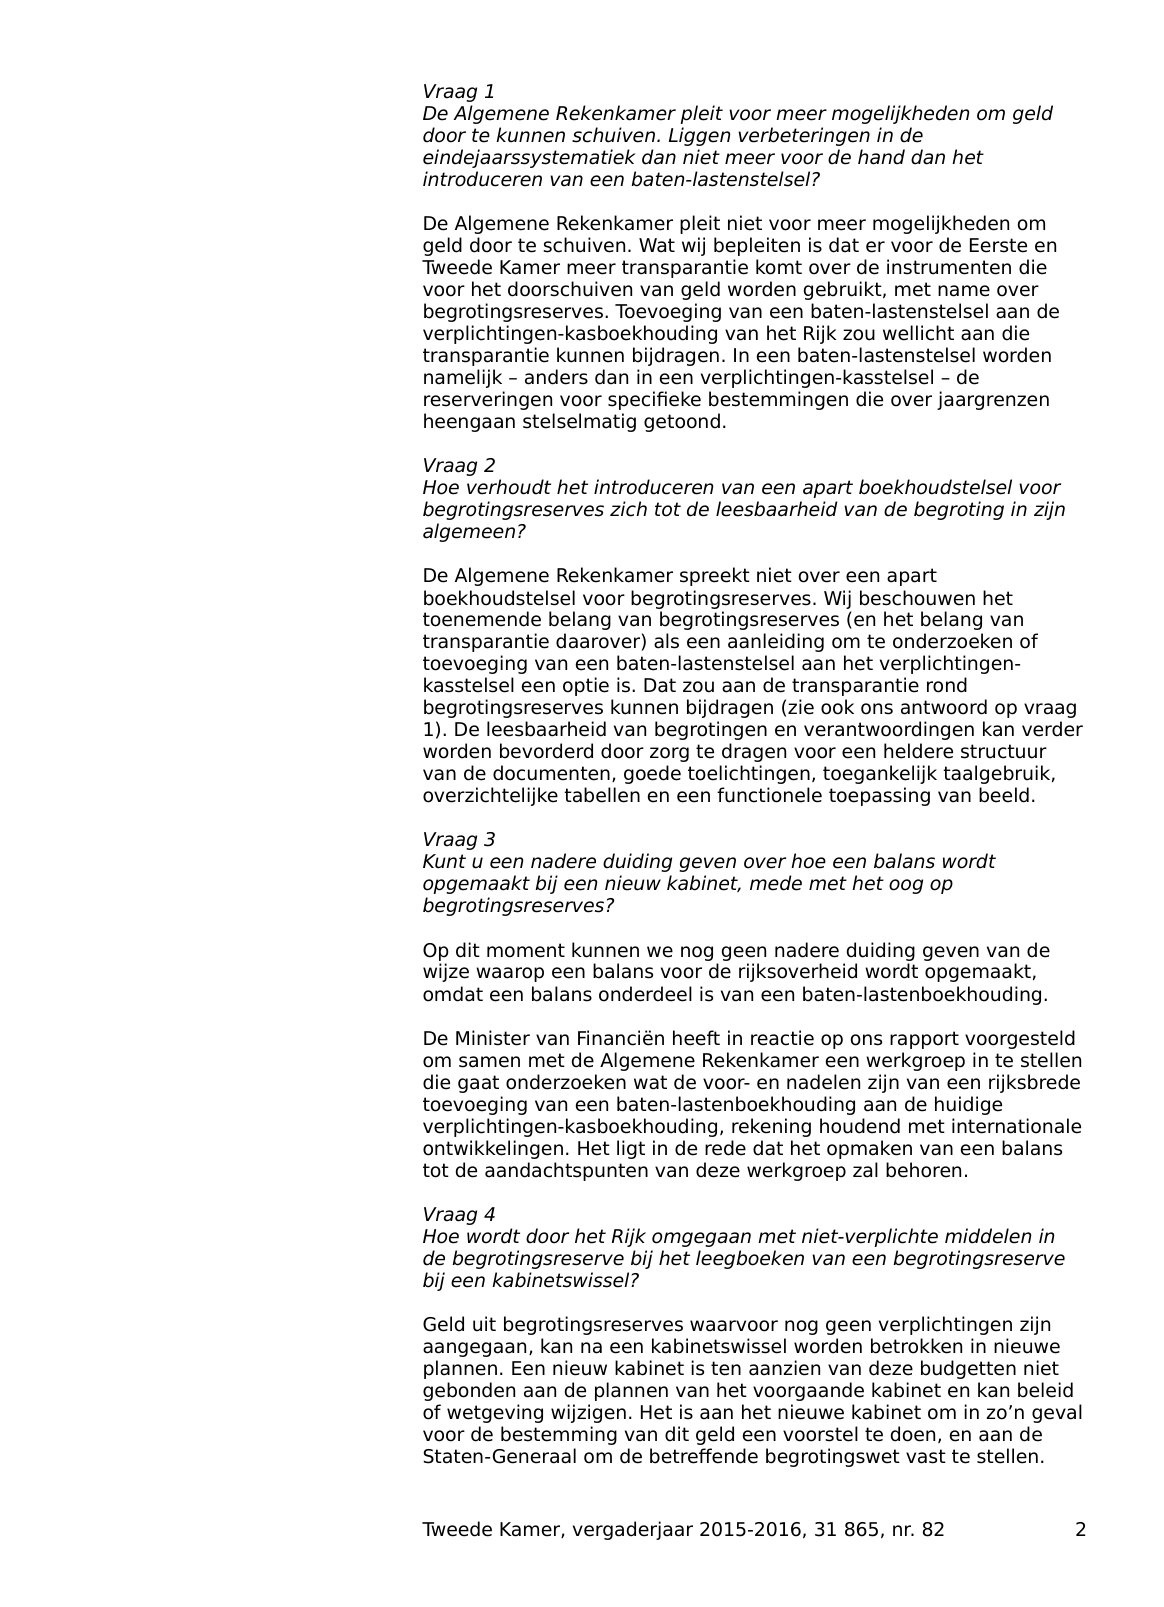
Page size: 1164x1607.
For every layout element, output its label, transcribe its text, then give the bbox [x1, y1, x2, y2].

text Vraag 1 [422, 81, 1087, 103]
text Vraag 2 [422, 455, 1087, 477]
text De Algemene Rekenkamer pleit voor meer mogelijkheden om geld door te kunnen schuiven. Liggen verbeteringen in de eindejaarssystematiek dan niet meer voor de hand dan het introduceren van een baten-lastenstelsel? [422, 103, 1087, 191]
text Vraag 3 [422, 829, 1087, 851]
text Hoe wordt door het Rijk omgegaan met niet-verplichte middelen in de begrotingsreserve bij het leegboeken van een begrotingsreserve bij een kabinetswissel? [422, 1226, 1087, 1292]
text De Algemene Rekenkamer spreekt niet over een apart boekhoudstelsel voor begrotingsreserves. Wij beschouwen het toenemende belang van begrotingsreserves (en het belang van transparantie daarover) als een aanleiding om te onderzoeken of toevoeging van een baten-lastenstelsel aan het verplichtingen-kasstelsel een optie is. Dat zou aan de transparantie rond begrotingsreserves kunnen bijdragen (zie ook ons antwoord op vraag 1). De leesbaarheid van begrotingen en verantwoordingen kan verder worden bevorderd door zorg te dragen voor een heldere structuur van de documenten, goede toelichtingen, toegankelijk taalgebruik, overzichtelijke tabellen en een functionele toepassing van beeld. [422, 565, 1087, 807]
text Kunt u een nadere duiding geven over hoe een balans wordt opgemaakt bij een nieuw kabinet, mede met het oog op begrotingsreserves? [422, 851, 1087, 917]
text De Algemene Rekenkamer pleit niet voor meer mogelijkheden om geld door te schuiven. Wat wij bepleiten is dat er voor de Eerste en Tweede Kamer meer transparantie komt over de instrumenten die voor het doorschuiven van geld worden gebruikt, met name over begrotingsreserves. Toevoeging van een baten-lastenstelsel aan de verplichtingen-kasboekhouding van het Rijk zou wellicht aan die transparantie kunnen bijdragen. In een baten-lastenstelsel worden namelijk – anders dan in een verplichtingen-kasstelsel – de reserveringen voor specifieke bestemmingen die over jaargrenzen heengaan stelselmatig getoond. [422, 213, 1087, 433]
text Hoe verhoudt het introduceren van een apart boekhoudstelsel voor begrotingsreserves zich tot de leesbaarheid van de begroting in zijn algemeen? [422, 477, 1087, 543]
text Vraag 4 [422, 1204, 1087, 1226]
text De Minister van Financiën heeft in reactie op ons rapport voorgesteld om samen met de Algemene Rekenkamer een werkgroep in te stellen die gaat onderzoeken wat de voor- en nadelen zijn van een rijksbrede toevoeging van een baten-lastenboekhouding aan de huidige verplichtingen-kasboekhouding, rekening houdend met internationale ontwikkelingen. Het ligt in de rede dat het opmaken van een balans tot de aandachtspunten van deze werkgroep zal behoren. [422, 1028, 1087, 1181]
text Op dit moment kunnen we nog geen nadere duiding geven van de wijze waarop een balans voor de rijksoverheid wordt opgemaakt, omdat een balans onderdeel is van een baten-lastenboekhouding. [422, 939, 1087, 1005]
text Geld uit begrotingsreserves waarvoor nog geen verplichtingen zijn aangegaan, kan na een kabinetswissel worden betrokken in nieuwe plannen. Een nieuw kabinet is ten aanzien van deze budgetten niet gebonden aan de plannen van het voorgaande kabinet en kan beleid of wetgeving wijzigen. Het is aan het nieuwe kabinet om in zo’n geval voor de bestemming van dit geld een voorstel te doen, en aan de Staten-Generaal om de betreffende begrotingswet vast te stellen. [422, 1314, 1087, 1468]
